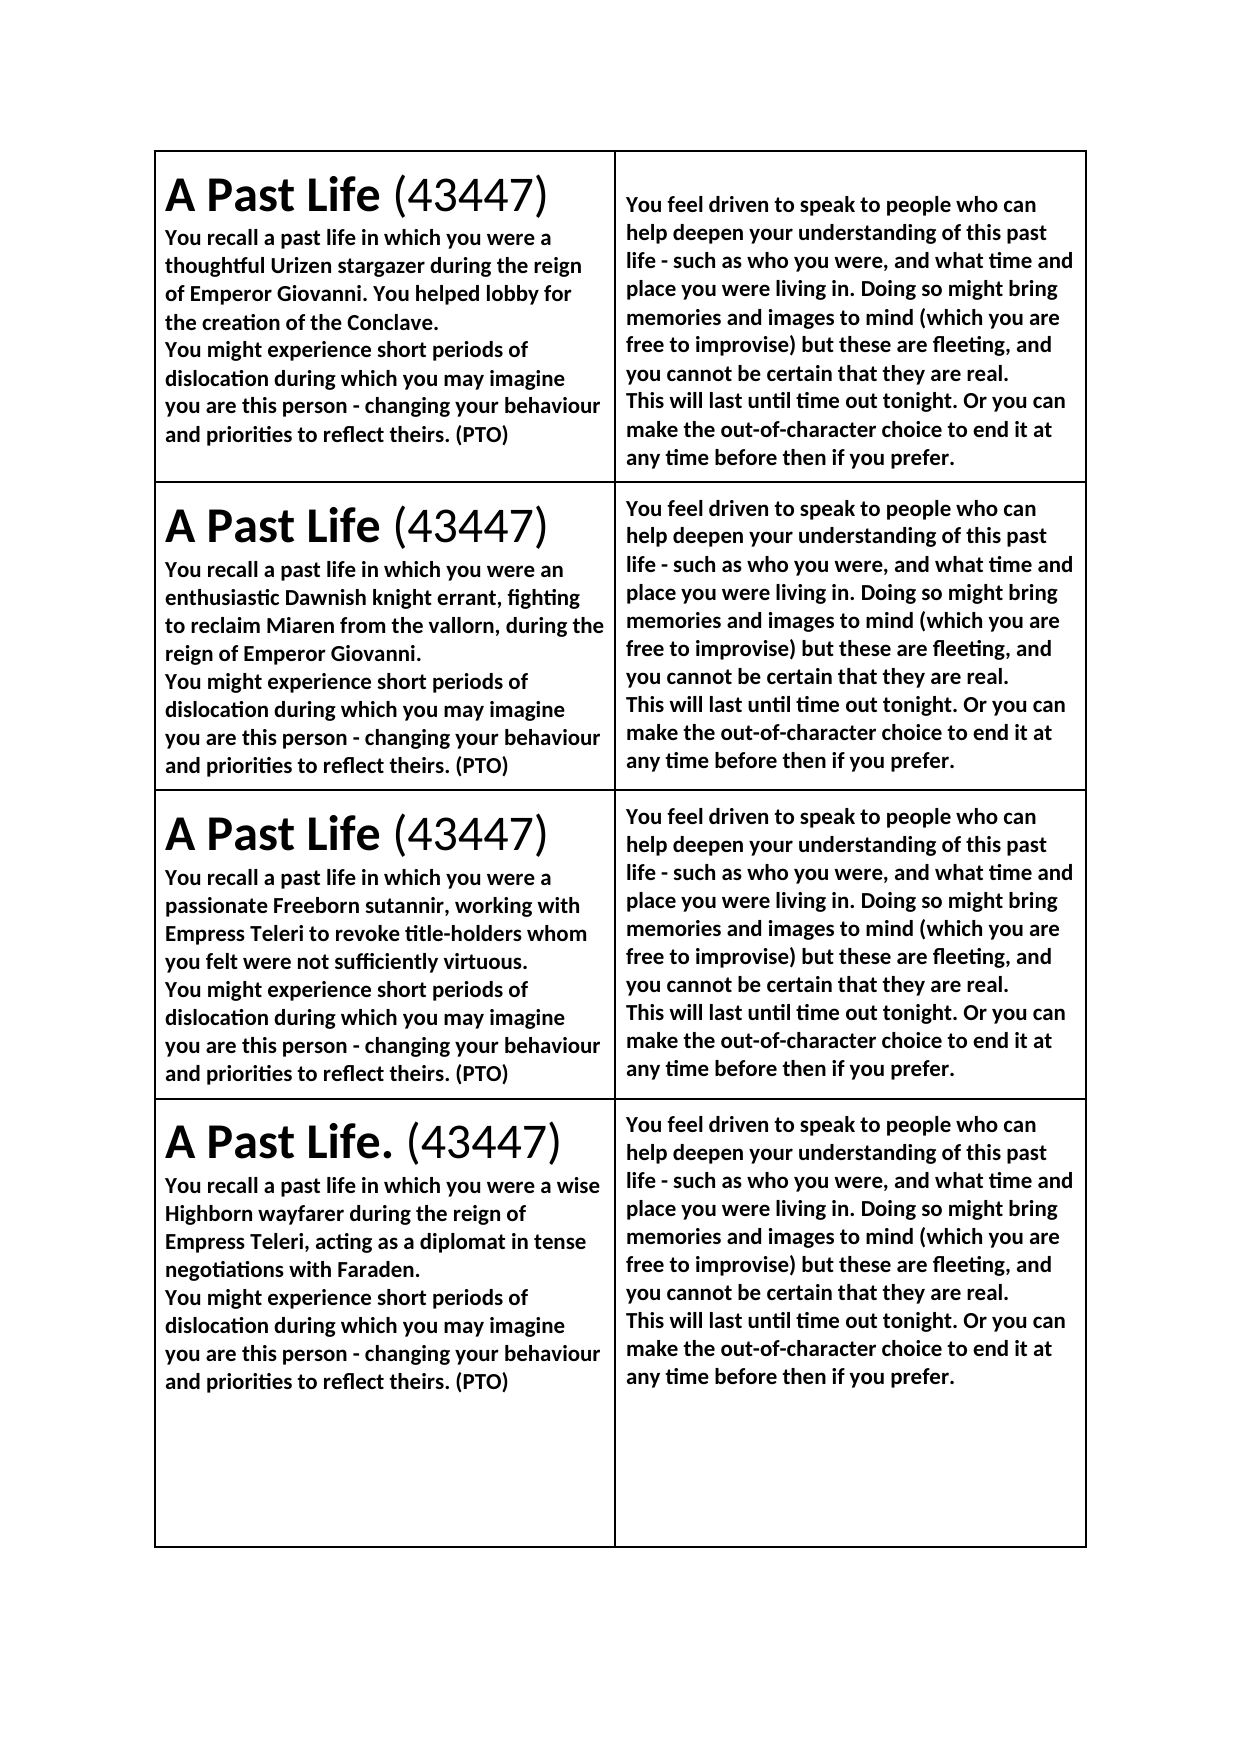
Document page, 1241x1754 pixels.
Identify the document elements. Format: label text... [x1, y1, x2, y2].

table_cell You feel driven to speak to people who can help deepen your understanding of this past life - such as who you were, and what time and place you were living in. Doing so might bring memories and images to mind (which you are free to improvise) but these are fleeting, and you cannot be certain that they are real. This will last until time out tonight. Or you can make the out-of-character choice to end it at any time before then if you prefer. [616, 1100, 1085, 1546]
table_cell You feel driven to speak to people who can help deepen your understanding of this past life - such as who you were, and what time and place you were living in. Doing so might bring memories and images to mind (which you are free to improvise) but these are fleeting, and you cannot be certain that they are real. This will last until time out tonight. Or you can make the out-of-character choice to end it at any time before then if you prefer. [616, 791, 1085, 1097]
table_cell A Past Life (43447) You recall a past life in which you were an enthusiastic Dawnish knight errant, fighting to reclaim Miaren from the vallorn, during the reign of Emperor Giovanni. You might experience short periods of dislocation during which you may imagine you are this person - changing your behaviour and priorities to reflect theirs. (PTO) [156, 483, 614, 789]
table_cell A Past Life (43447) You recall a past life in which you were a thoughtful Urizen stargazer during the reign of Emperor Giovanni. You helped lobby for the creation of the Conclave. You might experience short periods of dislocation during which you may imagine you are this person - changing your behaviour and priorities to reflect theirs. (PTO) [156, 152, 614, 481]
table_cell You feel driven to speak to people who can help deepen your understanding of this past life - such as who you were, and what time and place you were living in. Doing so might bring memories and images to mind (which you are free to improvise) but these are fleeting, and you cannot be certain that they are real. This will last until time out tonight. Or you can make the out-of-character choice to end it at any time before then if you prefer. [616, 483, 1085, 789]
table_cell A Past Life. (43447) You recall a past life in which you were a wise Highborn wayfarer during the reign of Empress Teleri, acting as a diplomat in tense negotiations with Faraden. You might experience short periods of dislocation during which you may imagine you are this person - changing your behaviour and priorities to reflect theirs. (PTO) [156, 1100, 614, 1546]
table_cell A Past Life (43447) You recall a past life in which you were a passionate Freeborn sutannir, working with Empress Teleri to revoke title-holders whom you felt were not sufficiently virtuous. You might experience short periods of dislocation during which you may imagine you are this person - changing your behaviour and priorities to reflect theirs. (PTO) [156, 791, 614, 1097]
table_cell You feel driven to speak to people who can help deepen your understanding of this past life - such as who you were, and what time and place you were living in. Doing so might bring memories and images to mind (which you are free to improvise) but these are fleeting, and you cannot be certain that they are real. This will last until time out tonight. Or you can make the out-of-character choice to end it at any time before then if you prefer. [616, 152, 1085, 481]
